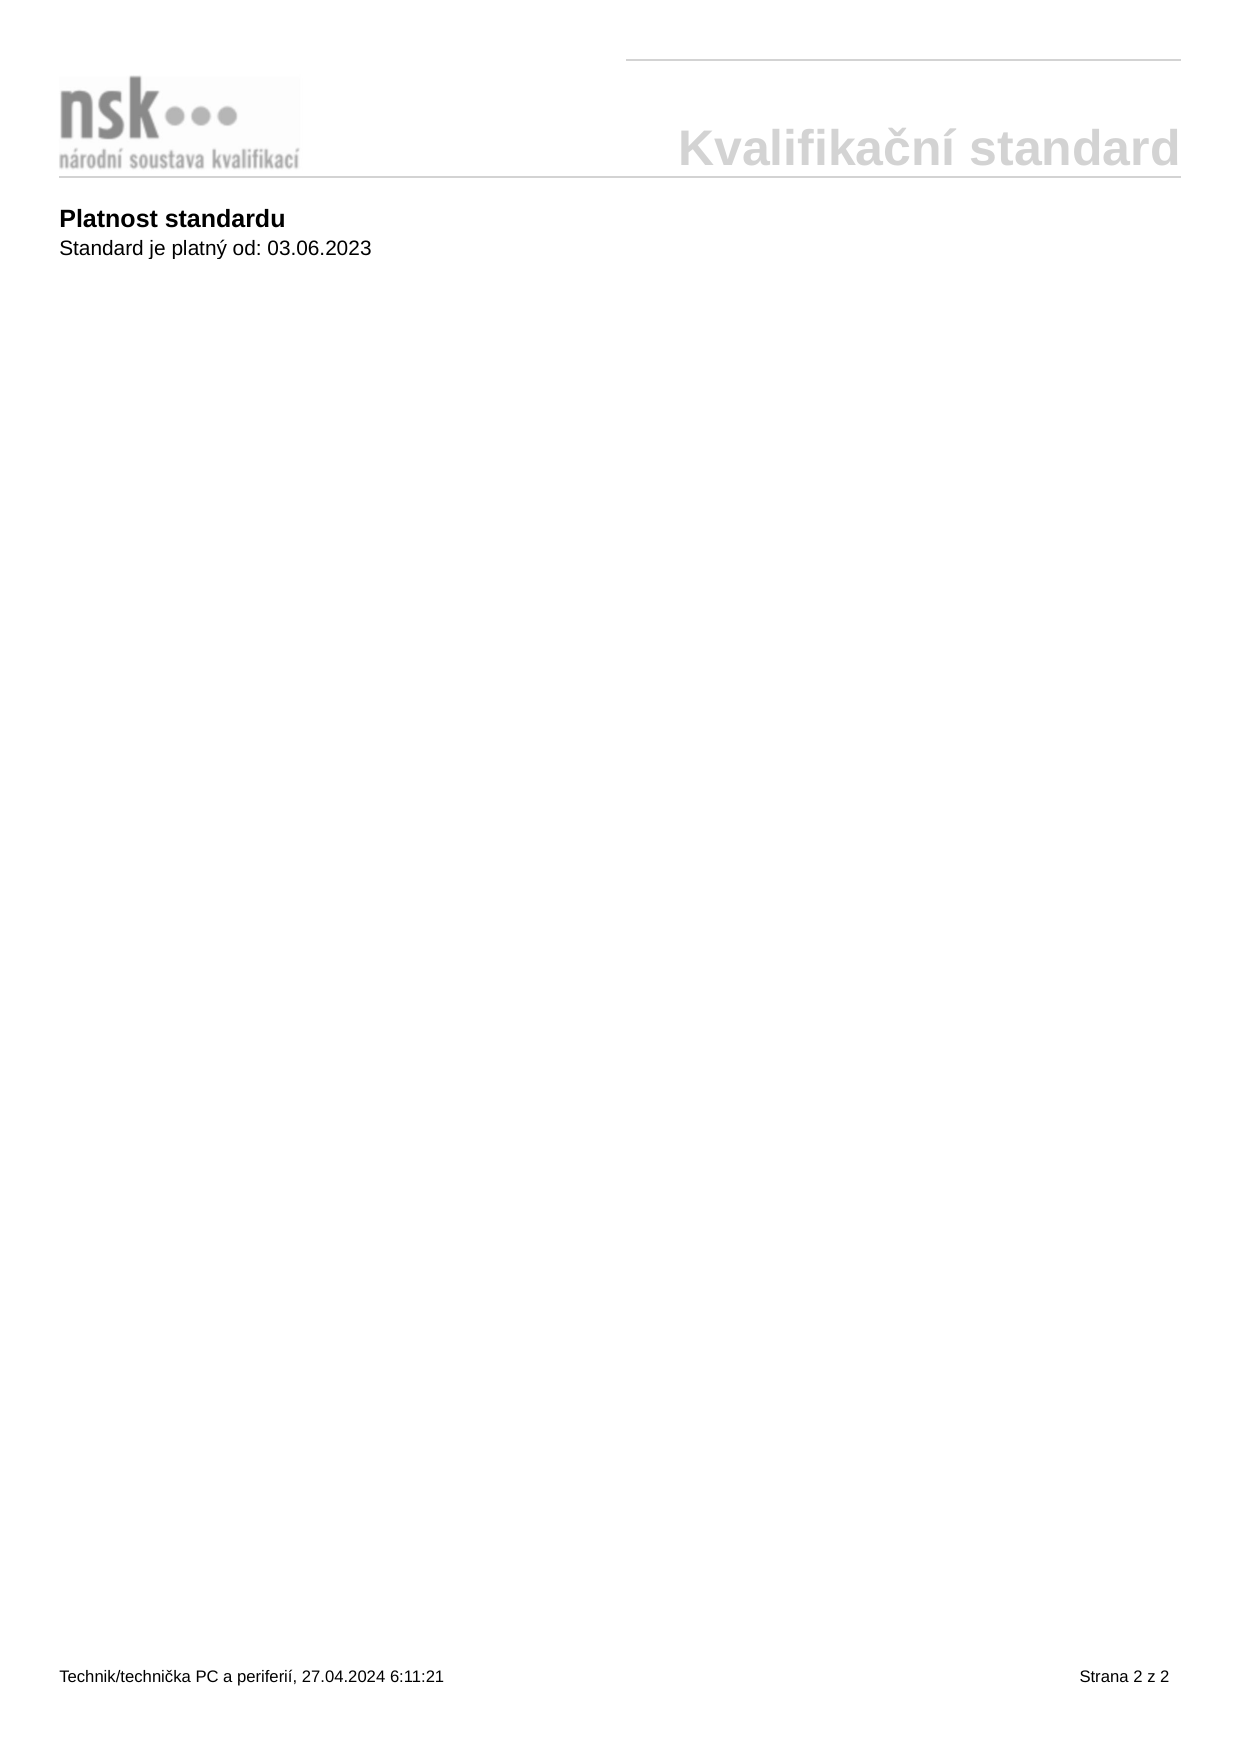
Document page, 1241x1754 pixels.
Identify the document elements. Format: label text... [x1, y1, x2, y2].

table_cell [1169, 1658, 1181, 1694]
table_cell [862, 559, 1093, 859]
table_cell Standard je platný od: 03.06.2023 [59, 236, 1181, 259]
table_cell [621, 59, 626, 170]
table_cell [1169, 259, 1181, 559]
table_cell [626, 1159, 862, 1409]
table_cell Technik/technička PC a periferií, 27.04.2024 6:11:21 [59, 1658, 862, 1694]
table_cell Strana 2 z 2 [862, 1658, 1169, 1694]
table_cell [59, 259, 483, 559]
table_cell [484, 1409, 620, 1658]
table_cell [59, 194, 483, 200]
table_cell [1169, 1159, 1181, 1409]
table_cell [59, 178, 1181, 194]
table_cell [1169, 559, 1181, 859]
table_cell [59, 559, 483, 859]
table_cell [862, 1159, 1093, 1409]
table_cell [1093, 194, 1169, 200]
table_cell [626, 859, 862, 1159]
table_cell [620, 1409, 626, 1658]
table_cell [484, 859, 620, 1159]
table_cell [1093, 1159, 1169, 1409]
table_cell [626, 559, 862, 859]
table_cell [620, 859, 626, 1159]
table_cell [1169, 1409, 1181, 1658]
table_cell [59, 859, 483, 1159]
table_cell [1093, 1409, 1169, 1658]
table_cell [484, 171, 620, 176]
table_cell [626, 1409, 862, 1658]
table_cell [862, 194, 1093, 200]
picture [58, 59, 621, 171]
table_cell [1093, 259, 1169, 559]
table_cell [484, 559, 620, 859]
table_cell Kvalifikační standard [626, 61, 1181, 176]
table_cell [484, 1159, 620, 1409]
table_cell [862, 859, 1093, 1159]
table_cell [59, 1159, 483, 1409]
table_cell Platnost standardu [59, 200, 1181, 236]
table_cell [484, 259, 620, 559]
table_cell [620, 259, 626, 559]
table_cell [862, 259, 1093, 559]
table_cell [59, 171, 483, 176]
table_cell [626, 259, 862, 559]
table_cell [620, 559, 626, 859]
table_cell [1093, 859, 1169, 1159]
table_cell [1169, 859, 1181, 1159]
table_cell [59, 1409, 483, 1658]
table_cell [620, 1159, 626, 1409]
table_cell [484, 194, 620, 200]
table_cell [626, 194, 862, 200]
table_cell [862, 1409, 1093, 1658]
table_cell [1169, 194, 1181, 200]
table_cell [1093, 559, 1169, 859]
